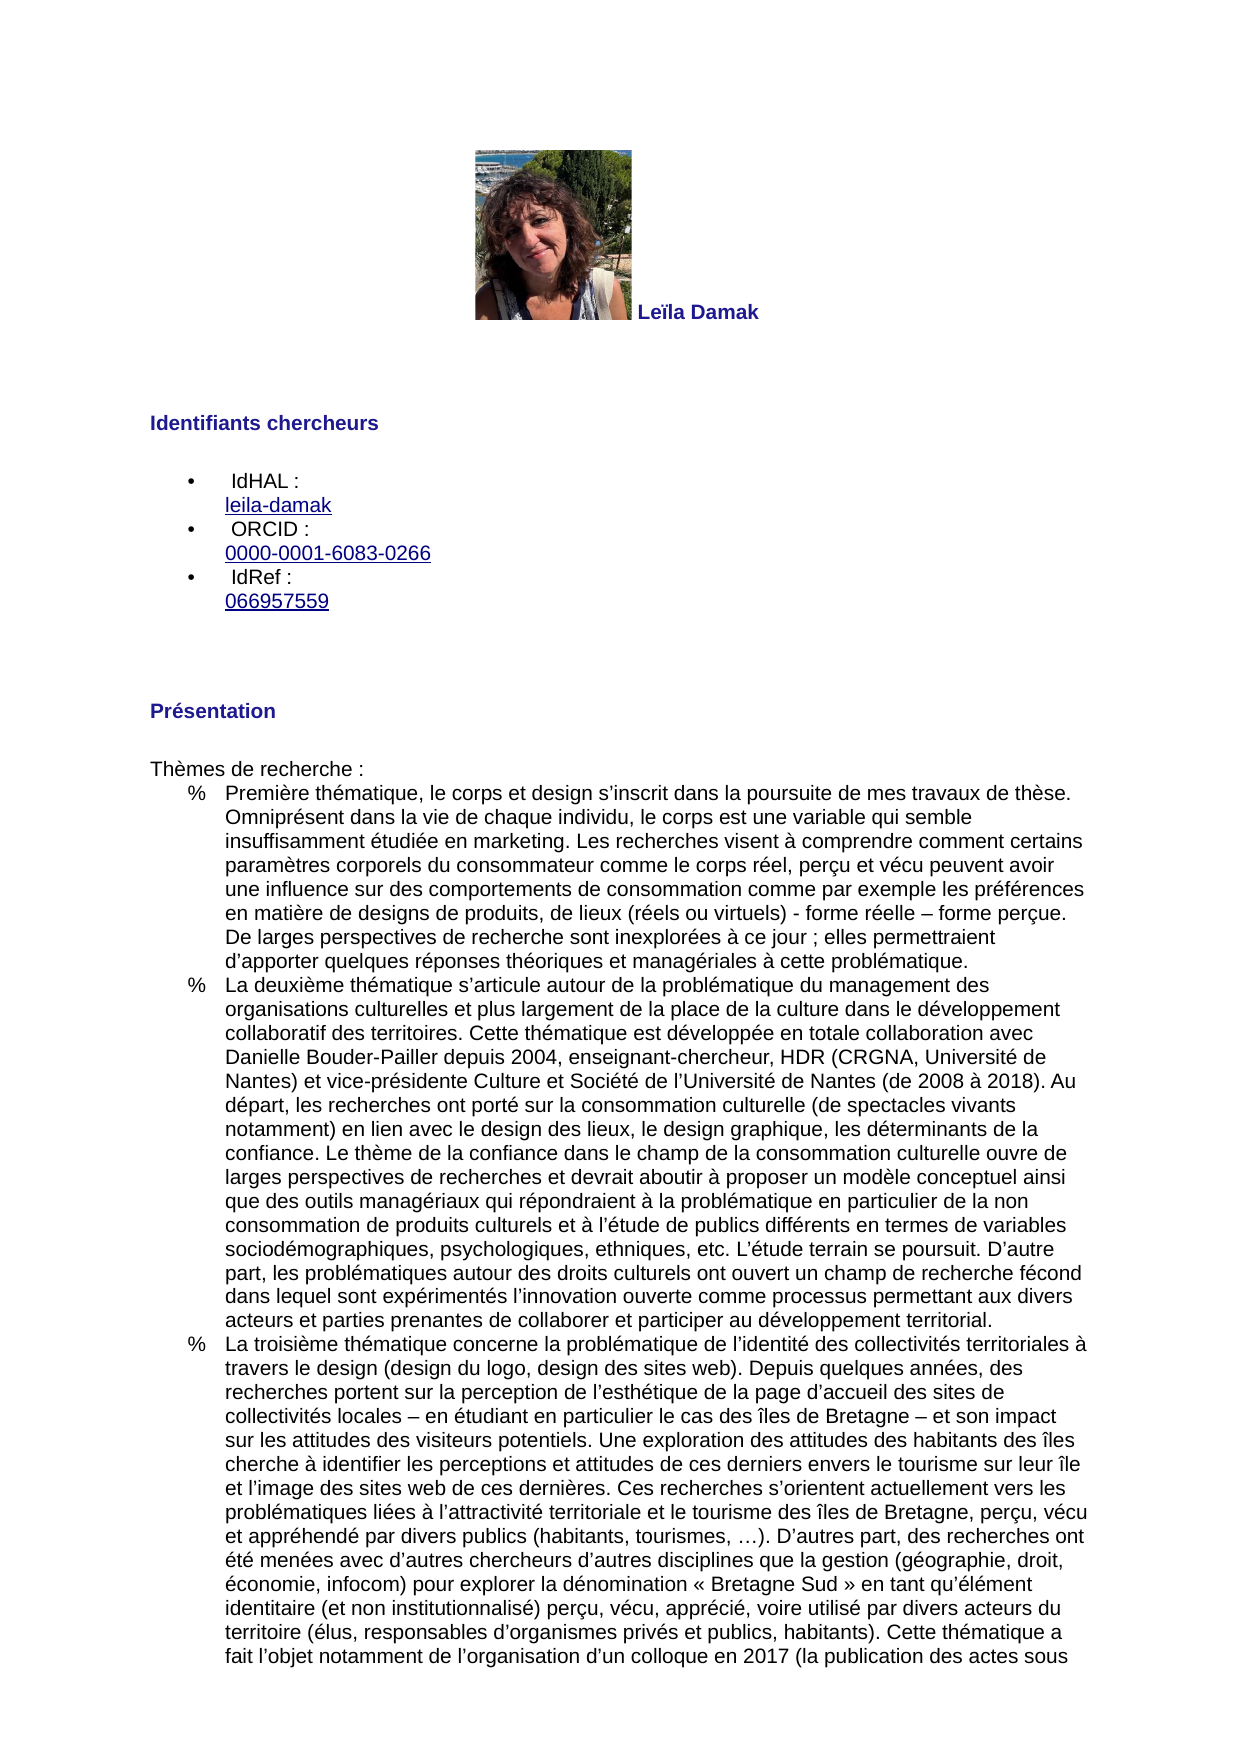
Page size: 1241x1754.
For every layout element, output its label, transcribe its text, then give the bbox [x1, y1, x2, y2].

list La deuxième thématique s’articule autour de la problématique du management des organisations culturelles et plus largement de la place de la culture dans le développement collaboratif des territoires. Cette thématique est développée en totale collaboration avec Danielle Bouder-Pailler depuis 2004, enseignant-chercheur, HDR (CRGNA, Université de Nantes) et vice-présidente Culture et Société de l’Université de Nantes (de 2008 à 2018). Au départ, les recherches ont porté sur la consommation culturelle (de spectacles vivants notamment) en lien avec le design des lieux, le design graphique, les déterminants de la confiance. Le thème de la confiance dans le champ de la consommation culturelle ouvre de larges perspectives de recherches et devrait aboutir à proposer un modèle conceptuel ainsi que des outils managériaux qui répondraient à la problématique en particulier de la non consommation de produits culturels et à l’étude de publics différents en termes de variables sociodémographiques, psychologiques, ethniques, etc. L’étude terrain se poursuit. D’autre part, les problématiques autour des droits culturels ont ouvert un champ de recherche fécond dans lequel sont expérimentés l’innovation ouverte comme processus permettant aux divers acteurs et parties prenantes de collaborer et participer au développement territorial. [187, 973, 1090, 1332]
subtitle Présentation [150, 699, 1090, 723]
list 066957559 [187, 588, 1090, 612]
list La troisième thématique concerne la problématique de l’identité des collectivités territoriales à travers le design (design du logo, design des sites web). Depuis quelques années, des recherches portent sur la perception de l’esthétique de la page d’accueil des sites de collectivités locales – en étudiant en particulier le cas des îles de Bretagne – et son impact sur les attitudes des visiteurs potentiels. Une exploration des attitudes des habitants des îles cherche à identifier les perceptions et attitudes de ces derniers envers le tourisme sur leur île et l’image des sites web de ces dernières. Ces recherches s’orientent actuellement vers les problématiques liées à l’attractivité territoriale et le tourisme des îles de Bretagne, perçu, vécu et appréhendé par divers publics (habitants, tourismes, …). D’autres part, des recherches ont été menées avec d’autres chercheurs d’autres disciplines que la gestion (géographie, droit, économie, infocom) pour explorer la dénomination « Bretagne Sud » en tant qu’élément identitaire (et non institutionnalisé) perçu, vécu, apprécié, voire utilisé par divers acteurs du territoire (élus, responsables d’organismes privés et publics, habitants). Cette thématique a fait l’objet notamment de l’organisation d’un colloque en 2017 (la publication des actes sous [187, 1332, 1090, 1668]
subtitle Leïla Damak [150, 150, 1090, 324]
subtitle Identifiants chercheurs [150, 410, 1090, 434]
text Thèmes de recherche : [150, 757, 1090, 781]
list leila-damak [187, 493, 1090, 517]
picture [475, 150, 632, 320]
list IdHAL : [187, 469, 1090, 493]
list IdRef : [187, 564, 1090, 588]
list Première thématique, le corps et design s’inscrit dans la poursuite de mes travaux de thèse. Omniprésent dans la vie de chaque individu, le corps est une variable qui semble insuffisamment étudiée en marketing. Les recherches visent à comprendre comment certains paramètres corporels du consommateur comme le corps réel, perçu et vécu peuvent avoir une influence sur des comportements de consommation comme par exemple les préférences en matière de designs de produits, de lieux (réels ou virtuels) - forme réelle – forme perçue. De larges perspectives de recherche sont inexplorées à ce jour ; elles permettraient d’apporter quelques réponses théoriques et managériales à cette problématique. [187, 781, 1090, 973]
list 0000-0001-6083-0266 [187, 541, 1090, 564]
list ORCID : [187, 517, 1090, 541]
